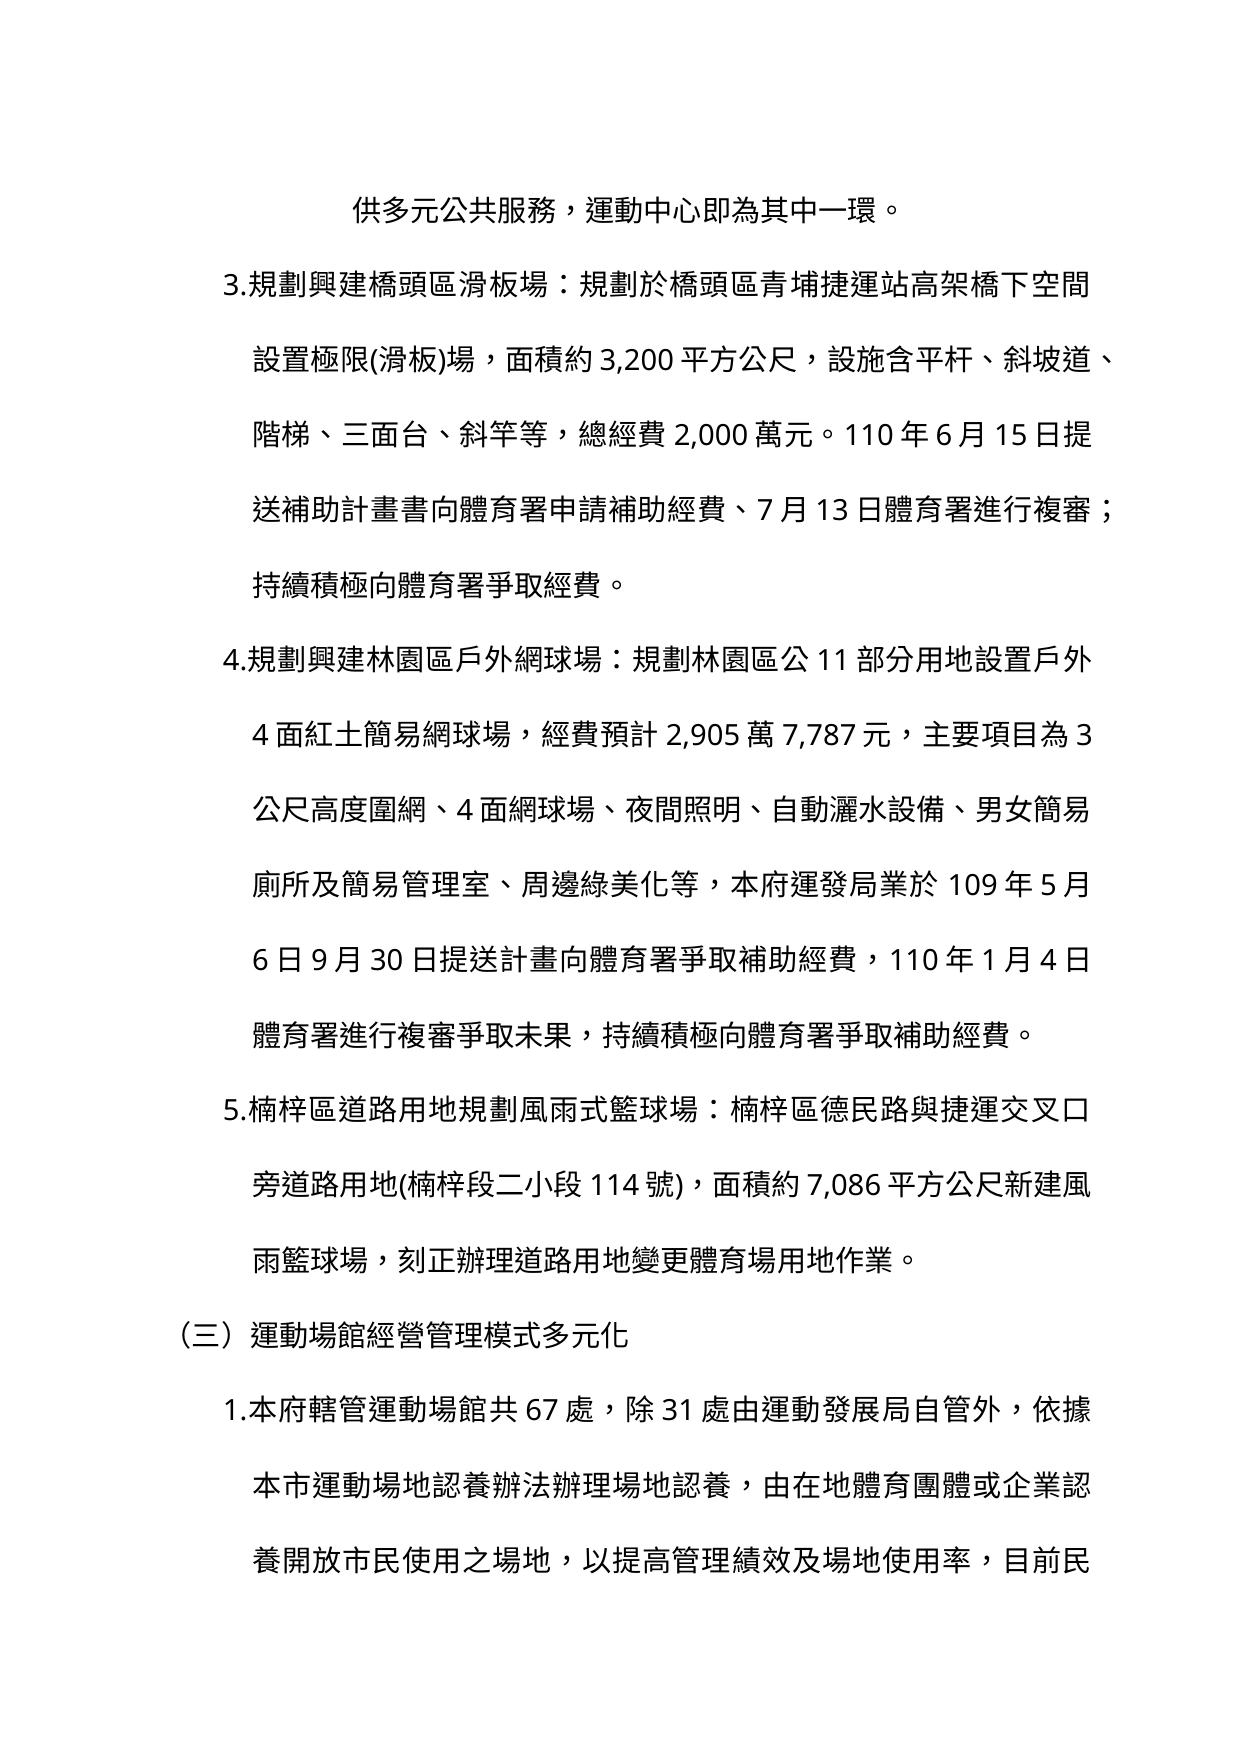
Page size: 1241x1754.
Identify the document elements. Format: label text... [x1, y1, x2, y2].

text （三）運動場館經營管理模式多元化 [162, 1289, 1092, 1364]
text 4.規劃興建林園區戶外網球場：規劃林園區公11部分用地設置戶外4面紅土簡易網球場，經費預計2,905萬7,787元，主要項目為3公尺高度圍網、4面網球場、夜間照明、自動灑水設備、男女簡易廁所及簡易管理室、周邊綠美化等，本府運發局業於109年5月6日9月30日提送計畫向體育署爭取補助經費，110年1月4日體育署進行複審爭取未果，持續積極向體育署爭取補助經費。 [223, 614, 1092, 1064]
text 供多元公共服務，運動中心即為其中一環。 [323, 164, 1092, 239]
text 5.楠梓區道路用地規劃風雨式籃球場：楠梓區德民路與捷運交叉口旁道路用地(楠梓段二小段114號)，面積約7,086平方公尺新建風雨籃球場，刻正辦理道路用地變更體育場用地作業。 [223, 1064, 1092, 1289]
text 1.本府轄管運動場館共67處，除31處由運動發展局自管外，依據本市運動場地認養辦法辦理場地認養，由在地體育團體或企業認養開放市民使用之場地，以提高管理績效及場地使用率，目前民 [223, 1364, 1092, 1589]
text 3.規劃興建橋頭區滑板場：規劃於橋頭區青埔捷運站高架橋下空間設置極限(滑板)場，面積約3,200平方公尺，設施含平杆、斜坡道、階梯、三面台、斜竿等，總經費2,000萬元。110年6月15日提送補助計畫書向體育署申請補助經費、7月13日體育署進行複審；持續積極向體育署爭取經費。 [223, 239, 1092, 614]
